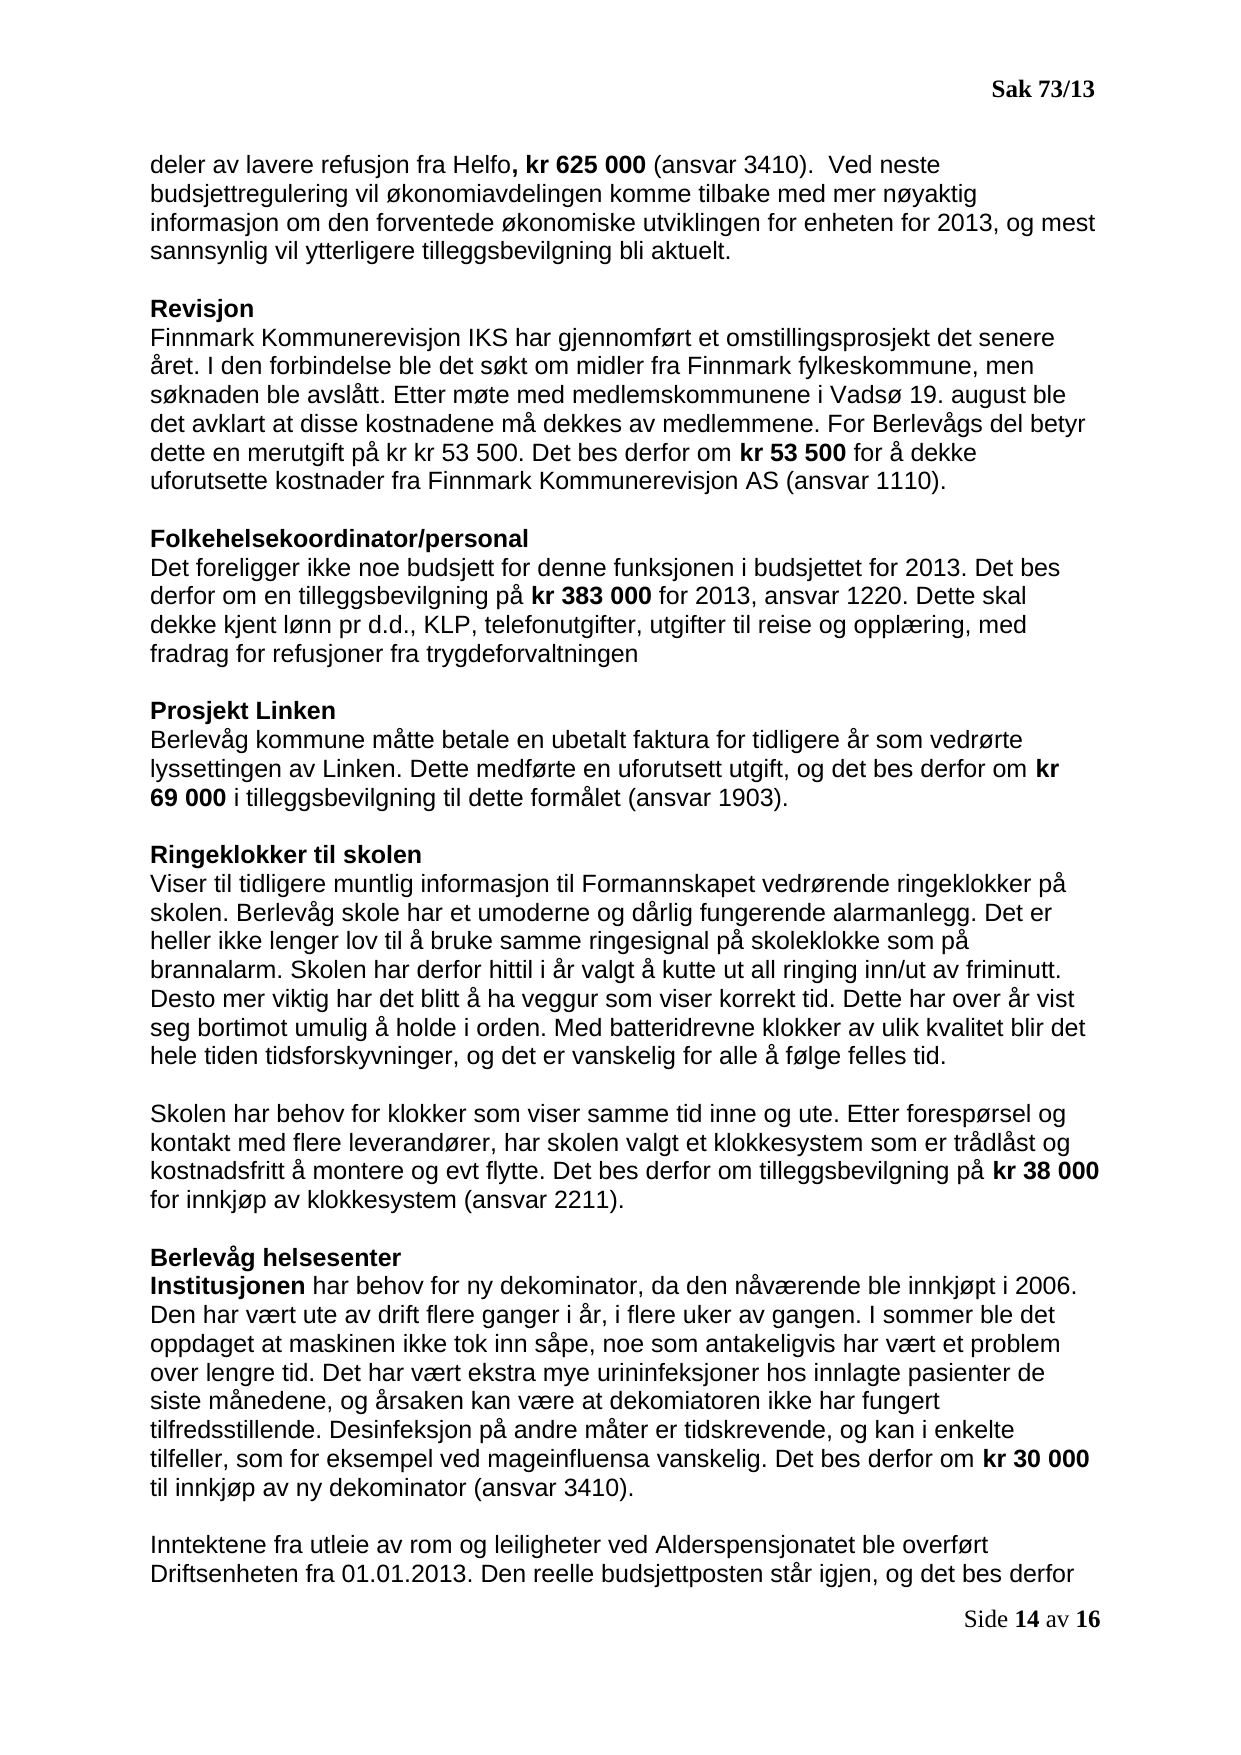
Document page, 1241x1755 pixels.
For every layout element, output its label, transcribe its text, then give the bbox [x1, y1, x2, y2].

text Revisjon [150, 294, 1100, 322]
text deler av lavere refusjon fra Helfo, kr 625 000 (ansvar 3410). Ved neste budsjettregulering vil økonomiavdelingen komme tilbake med mer nøyaktig informasjon om den forventede økonomiske utviklingen for enheten for 2013, og mest sannsynlig vil ytterligere tilleggsbevilgning bli aktuelt. [150, 150, 1100, 265]
text Skolen har behov for klokker som viser samme tid inne og ute. Etter forespørsel og kontakt med flere leverandører, har skolen valgt et klokkesystem som er trådlåst og kostnadsfritt å montere og evt flytte. Det bes derfor om tilleggsbevilgning på kr 38 000 for innkjøp av klokkesystem (ansvar 2211). [150, 1099, 1100, 1214]
text Inntektene fra utleie av rom og leiligheter ved Alderspensjonatet ble overført Driftsenheten fra 01.01.2013. Den reelle budsjettposten står igjen, og det bes derfor [150, 1530, 1100, 1587]
text Viser til tidligere muntlig informasjon til Formannskapet vedrørende ringeklokker på skolen. Berlevåg skole har et umoderne og dårlig fungerende alarmanlegg. Det er heller ikke lenger lov til å bruke samme ringesignal på skoleklokke som på brannalarm. Skolen har derfor hittil i år valgt å kutte ut all ringing inn/ut av friminutt. Desto mer viktig har det blitt å ha veggur som viser korrekt tid. Dette har over år vist seg bortimot umulig å holde i orden. Med batteridrevne klokker av ulik kvalitet blir det hele tiden tidsforskyvninger, og det er vanskelig for alle å følge felles tid. [150, 869, 1100, 1070]
text Finnmark Kommunerevisjon IKS har gjennomført et omstillingsprosjekt det senere året. I den forbindelse ble det søkt om midler fra Finnmark fylkeskommune, men søknaden ble avslått. Etter møte med medlemskommunene i Vadsø 19. august ble det avklart at disse kostnadene må dekkes av medlemmene. For Berlevågs del betyr dette en merutgift på kr kr 53 500. Det bes derfor om kr 53 500 for å dekke uforutsette kostnader fra Finnmark Kommunerevisjon AS (ansvar 1110). [150, 322, 1100, 495]
text Det foreligger ikke noe budsjett for denne funksjonen i budsjettet for 2013. Det bes derfor om en tilleggsbevilgning på kr 383 000 for 2013, ansvar 1220. Dette skal dekke kjent lønn pr d.d., KLP, telefonutgifter, utgifter til reise og opplæring, med fradrag for refusjoner fra trygdeforvaltningen [150, 552, 1100, 667]
text Berlevåg helsesenter [150, 1242, 1100, 1271]
text Prosjekt Linken [150, 696, 1100, 725]
text Folkehelsekoordinator/personal [150, 524, 1100, 552]
text Institusjonen har behov for ny dekominator, da den nåværende ble innkjøpt i 2006. Den har vært ute av drift flere ganger i år, i flere uker av gangen. I sommer ble det oppdaget at maskinen ikke tok inn såpe, noe som antakeligvis har vært et problem over lengre tid. Det har vært ekstra mye urininfeksjoner hos innlagte pasienter de siste månedene, og årsaken kan være at dekomiatoren ikke har fungert tilfredsstillende. Desinfeksjon på andre måter er tidskrevende, og kan i enkelte tilfeller, som for eksempel ved mageinfluensa vanskelig. Det bes derfor om kr 30 000 til innkjøp av ny dekominator (ansvar 3410). [150, 1271, 1100, 1501]
text Berlevåg kommune måtte betale en ubetalt faktura for tidligere år som vedrørte lyssettingen av Linken. Dette medførte en uforutsett utgift, og det bes derfor om kr 69 000 i tilleggsbevilgning til dette formålet (ansvar 1903). [150, 725, 1100, 811]
text Ringeklokker til skolen [150, 840, 1100, 869]
